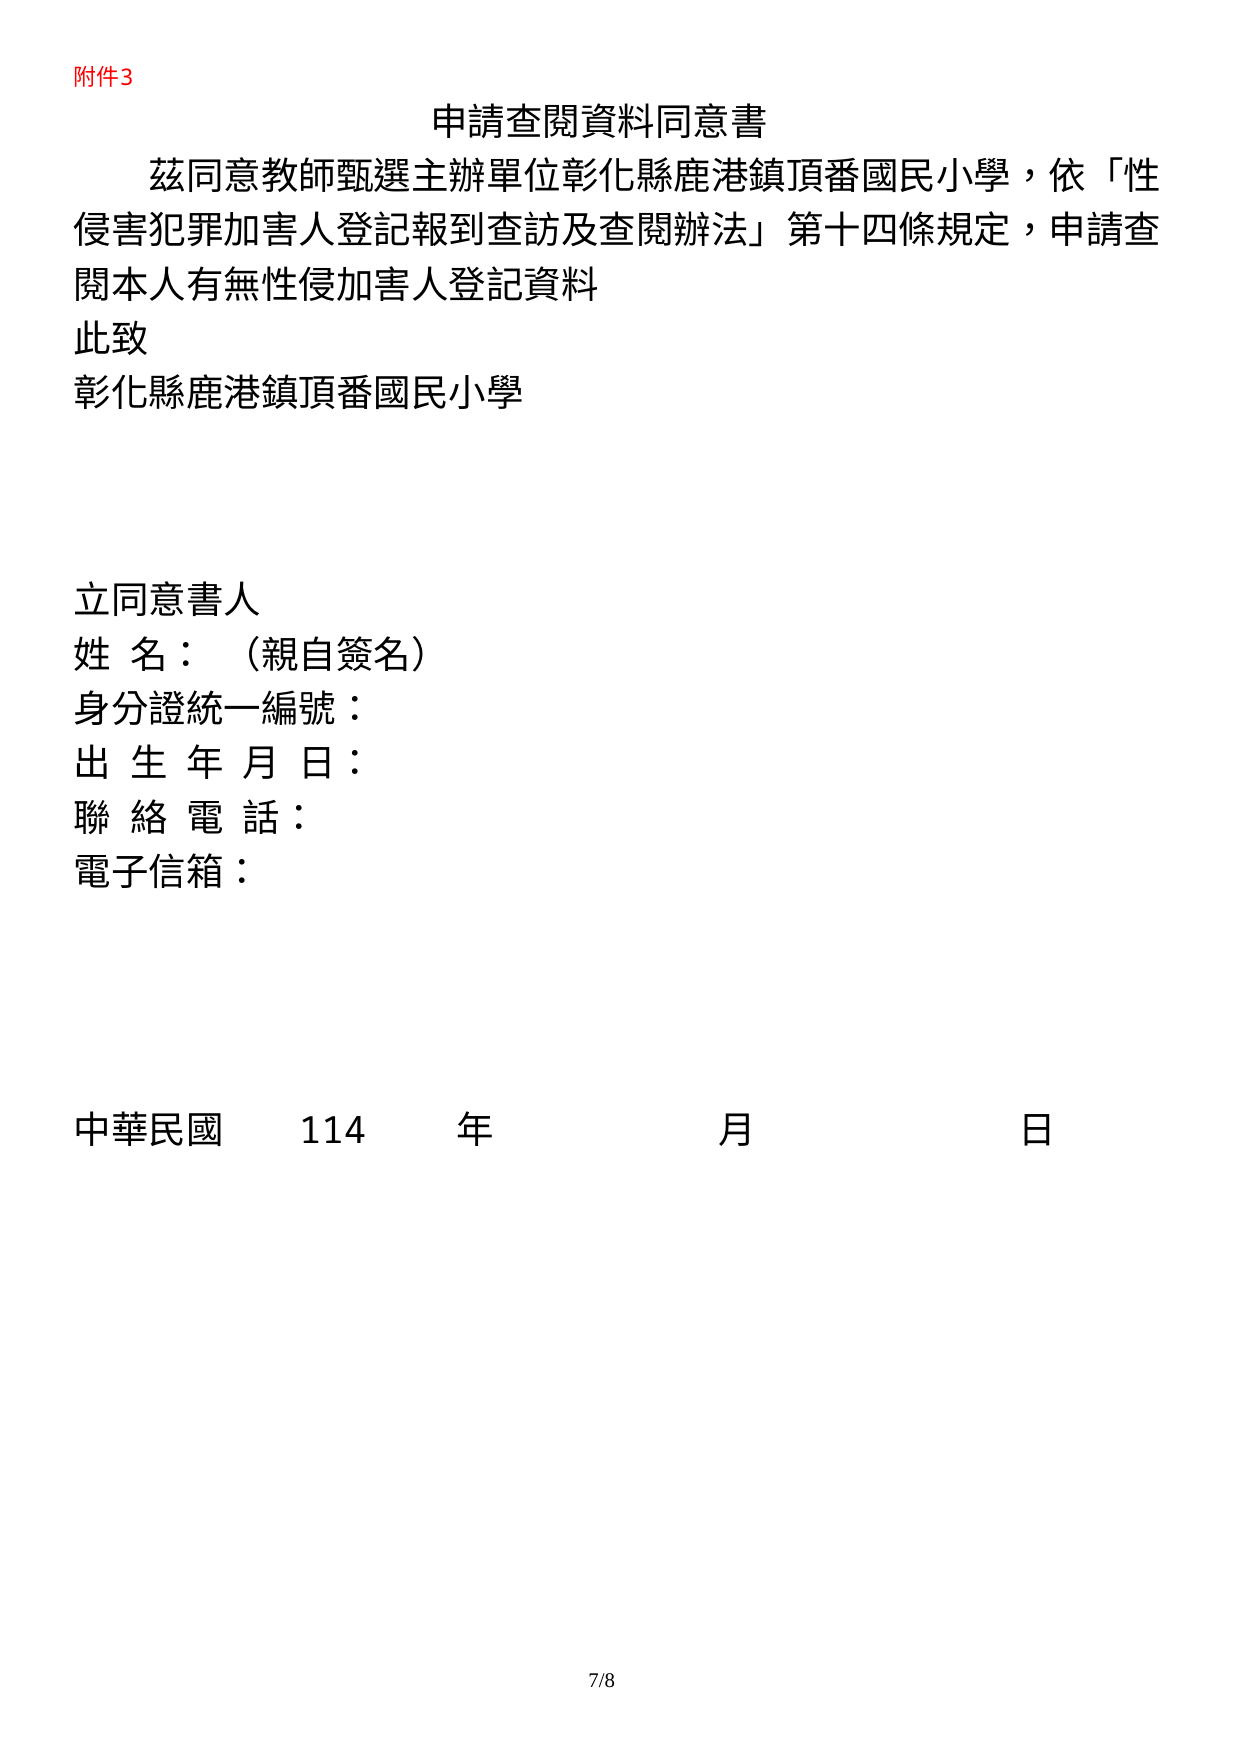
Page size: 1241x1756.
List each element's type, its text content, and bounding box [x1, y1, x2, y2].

text 申請查閱資料同意書 [74, 92, 1182, 146]
text 附件3 [74, 58, 1182, 92]
text 電子信箱： [74, 842, 1182, 896]
text 身分證統一編號： [74, 679, 1182, 733]
text 姓 名： （親自簽名） [74, 625, 1182, 679]
text 中華民國 114 年 月 日 [74, 1100, 1182, 1155]
text 茲同意教師甄選主辦單位彰化縣鹿港鎮頂番國民小學，依「性侵害犯罪加害人登記報到查訪及查閱辦法」第十四條規定，申請查閱本人有無性侵加害人登記資料 [74, 146, 1182, 309]
text 出 生 年 月 日： [74, 733, 1182, 787]
text 此致 [74, 309, 1182, 363]
text 彰化縣鹿港鎮頂番國民小學 [74, 363, 1182, 417]
text 立同意書人 [74, 570, 1182, 625]
text 聯 絡 電 話： [74, 787, 1182, 842]
